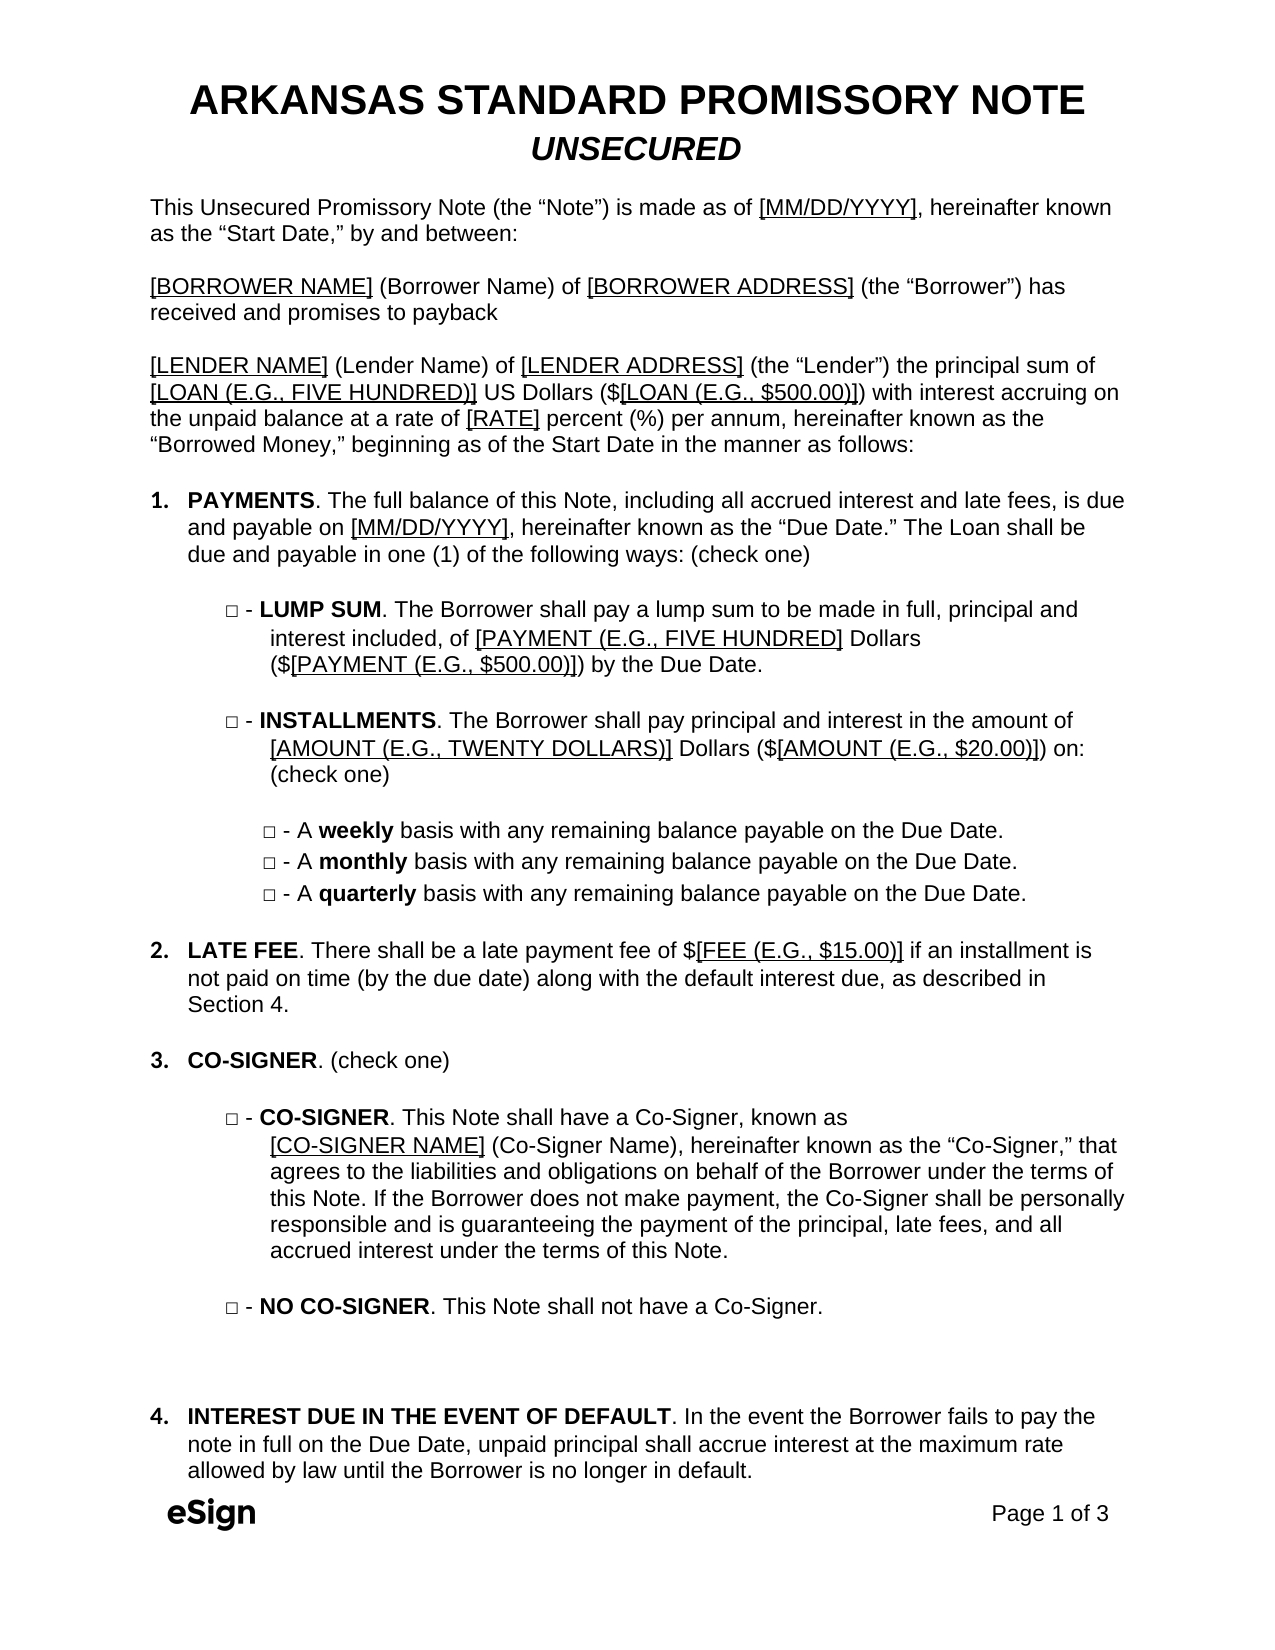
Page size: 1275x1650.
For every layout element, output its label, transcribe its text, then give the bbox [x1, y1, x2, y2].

text [AMOUNT (E.G., TWENTY DOLLARS)] Dollars ($[AMOUNT (E.G., $20.00)]) on: (check one) [270, 735, 1125, 788]
text ☐ - A weekly basis with any remaining balance payable on the Due Date. [225, 814, 1125, 845]
text ☐ - CO-SIGNER. This Note shall have a Co-Signer, known as [225, 1101, 1125, 1132]
text ☐ - A quarterly basis with any remaining balance payable on the Due Date. [225, 877, 1125, 908]
text ☐ - NO CO-SIGNER. This Note shall not have a Co-Signer. [225, 1290, 1125, 1321]
list PAYMENTS. The full balance of this Note, including all accrued interest and late fees, is due and payable on [MM/DD/YYYY], hereinafter known as the “Due Date.” The Loan shall be due and payable in one (1) of the following ways: (check one) [150, 484, 1125, 567]
text ☐ - LUMP SUM. The Borrower shall pay a lump sum to be made in full, principal and [225, 593, 1125, 625]
list LATE FEE. There shall be a late payment fee of $[FEE (E.G., $15.00)] if an installment is not paid on time (by the due date) along with the default interest due, as described in Section 4. [150, 934, 1125, 1017]
subtitle ARKANSAS STANDARD PROMISSORY NOTE [150, 75, 1125, 123]
text interest included, of [PAYMENT (E.G., FIVE HUNDRED] Dollars [270, 625, 1125, 651]
text [BORROWER NAME] (Borrower Name) of [BORROWER ADDRESS] (the “Borrower”) has received and promises to payback [150, 273, 1125, 326]
text ($[PAYMENT (E.G., $500.00)]) by the Due Date. [270, 651, 1125, 677]
list CO-SIGNER. (check one) [150, 1044, 1125, 1074]
text [CO-SIGNER NAME] (Co-Signer Name), hereinafter known as the “Co-Signer,” that agrees to the liabilities and obligations on behalf of the Borrower under the terms of this Note. If the Borrower does not make payment, the Co-Signer shall be personally responsible and is guaranteeing the payment of the principal, late fees, and all accrued interest under the terms of this Note. [270, 1132, 1125, 1264]
text This Unsecured Promissory Note (the “Note”) is made as of [MM/DD/YYYY], hereinafter known as the “Start Date,” by and between: [150, 194, 1125, 247]
list INTEREST DUE IN THE EVENT OF DEFAULT. In the event the Borrower fails to pay the note in full on the Due Date, unpaid principal shall accrue interest at the maximum rate allowed by law until the Borrower is no longer in default. [150, 1400, 1125, 1483]
text ☐ - INSTALLMENTS. The Borrower shall pay principal and interest in the amount of [225, 704, 1125, 735]
text ☐ - A monthly basis with any remaining balance payable on the Due Date. [225, 845, 1125, 877]
subtitle UNSECURED [150, 129, 1125, 168]
text [LENDER NAME] (Lender Name) of [LENDER ADDRESS] (the “Lender”) the principal sum of [LOAN (E.G., FIVE HUNDRED)] US Dollars ($[LOAN (E.G., $500.00)]) with interest accruing on the unpaid balance at a rate of [RATE] percent (%) per annum, hereinafter known as the “Borrowed Money,” beginning as of the Start Date in the manner as follows: [150, 352, 1125, 457]
